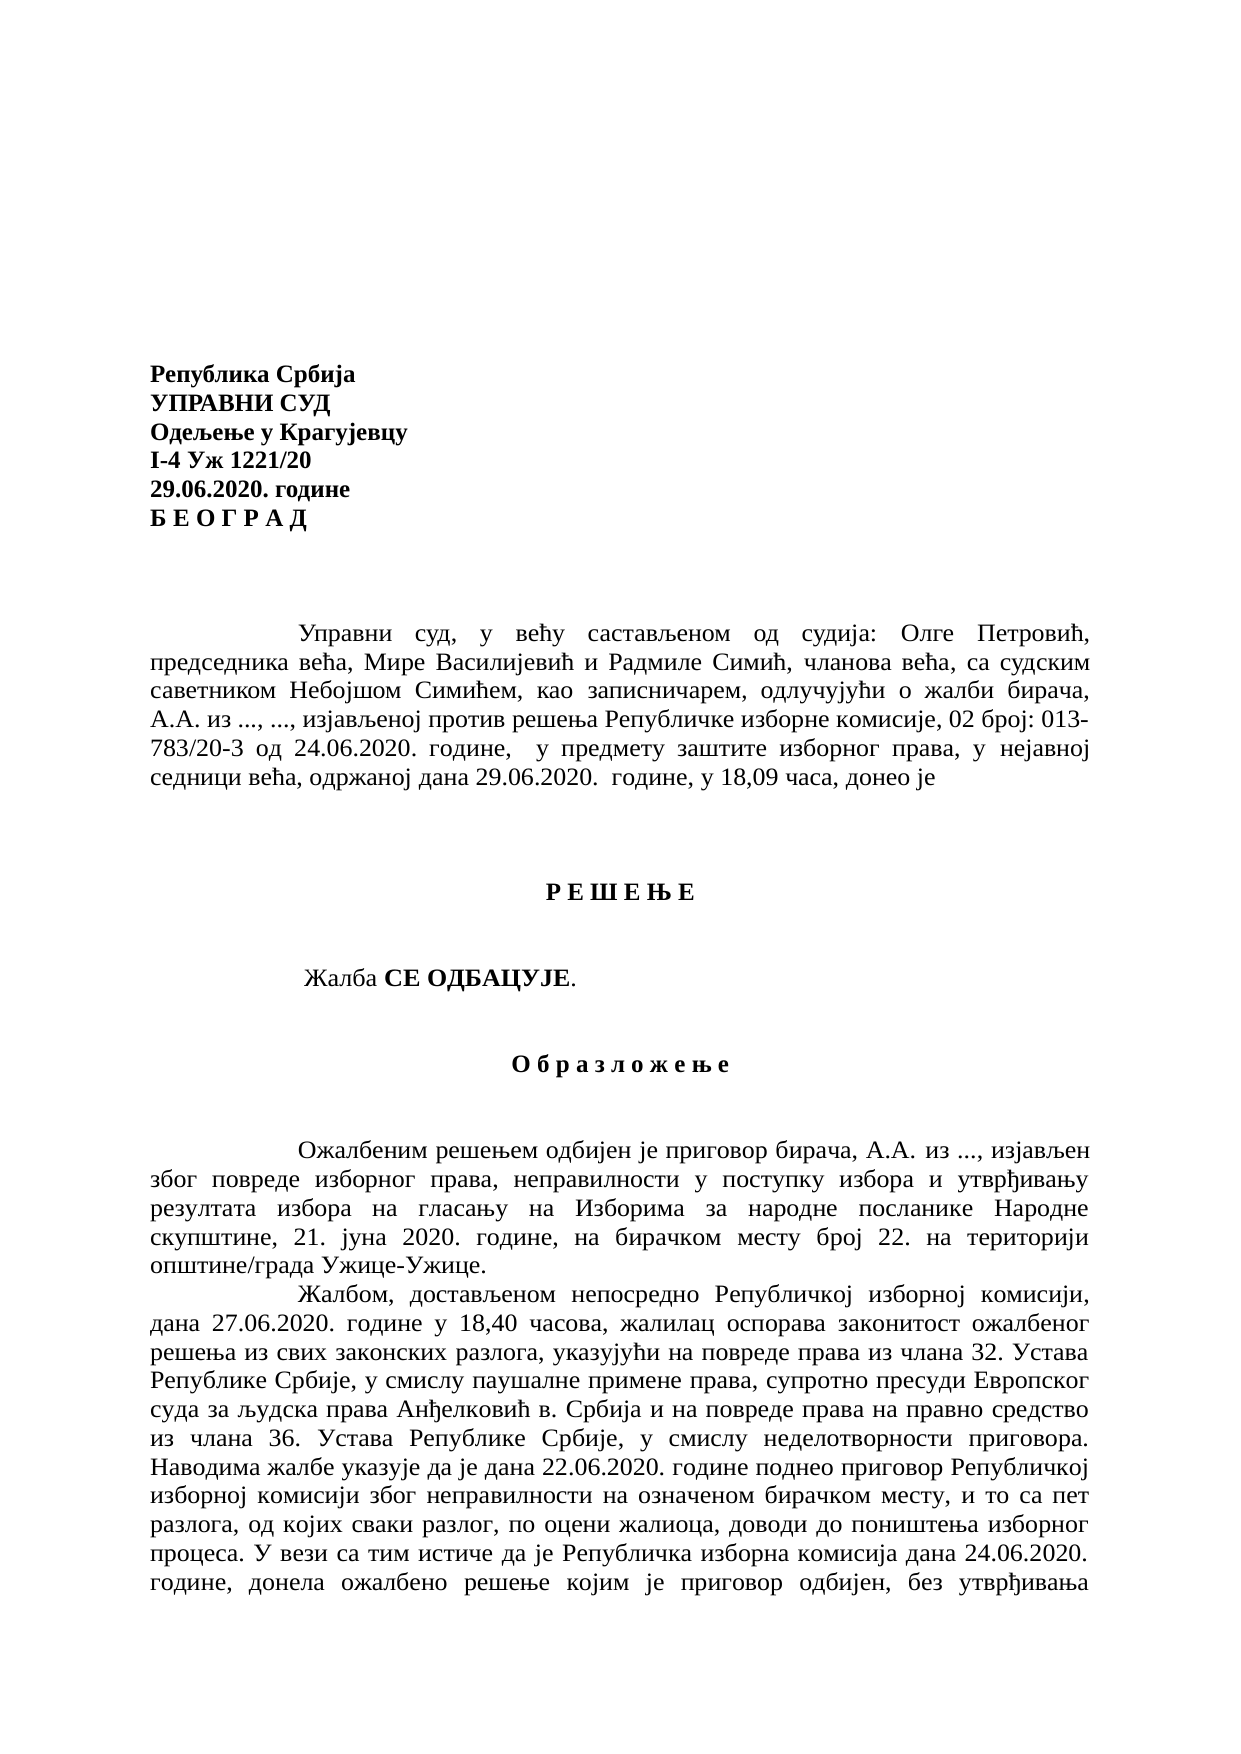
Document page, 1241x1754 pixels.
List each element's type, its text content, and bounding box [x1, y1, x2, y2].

text Р Е Ш Е Њ Е [150, 877, 1090, 905]
text Република Србија [150, 148, 1090, 388]
text Ожалбеним решењем одбијен је приговор бирача, A.A. из ..., изјављен због повреде изборног права, неправилности у поступку избора и утврђивању резултата избора на гласању на Изборима за народне посланике Народне скупштине, 21. јуна 2020. године, на бирачком месту број 22. на територији општине/града Ужице-Ужице. [150, 1135, 1090, 1279]
text I-4 Уж 1221/20 [150, 445, 1090, 474]
text Жалбом, достављеном непосредно Републичкој изборној комисији, дана 27.06.2020. године у 18,40 часова, жалилац оспорава законитост ожалбеног решења из свих законских разлога, указујући на повреде права из члана 32. Устава Републике Србије, у смислу паушалне примене права, супротно пресуди Европског суда за људска права Анђелковић в. Србија и на повреде права на правно средство из члана 36. Устава Републике Србије, у смислу неделотворности приговора. Наводима жалбе указује да је дана 22.06.2020. године поднео приговор Републичкој изборној комисији због неправилности на означеном бирачком месту, и то са пет разлога, од којих сваки разлог, по оцени жалиоца, доводи до поништења изборног процеса. У вези са тим истиче да је Републичка изборна комисија дана 24.06.2020. године, донела ожалбено решење којим је приговор одбијен, без утврђивања [150, 1279, 1090, 1595]
text Управни суд, у већу састављеном од судија: Олге Петровић, председника већа, Мире Василијевић и Радмиле Симић, чланова већа, са судским саветником Небојшом Симићем, као записничарем, одлучујући о жалби бирача, A.A. из ..., ..., изјављеној против решења Републичке изборне комисије, 02 број: 013-783/20-3 од 24.06.2020. године, у предмету заштите изборног права, у нејавној седници већа, одржаној дана 29.06.2020. године, у 18,09 часа, донео је [150, 618, 1090, 790]
text 29.06.2020. године [150, 474, 1090, 503]
text О б р а з л о ж е њ е [150, 1049, 1090, 1078]
text УПРАВНИ СУД [150, 388, 1090, 417]
text Одељење у Крагујевцу [150, 417, 1090, 445]
text Жалба СЕ ОДБАЦУЈЕ. [150, 963, 1090, 992]
text Б Е О Г Р А Д [150, 503, 1090, 532]
